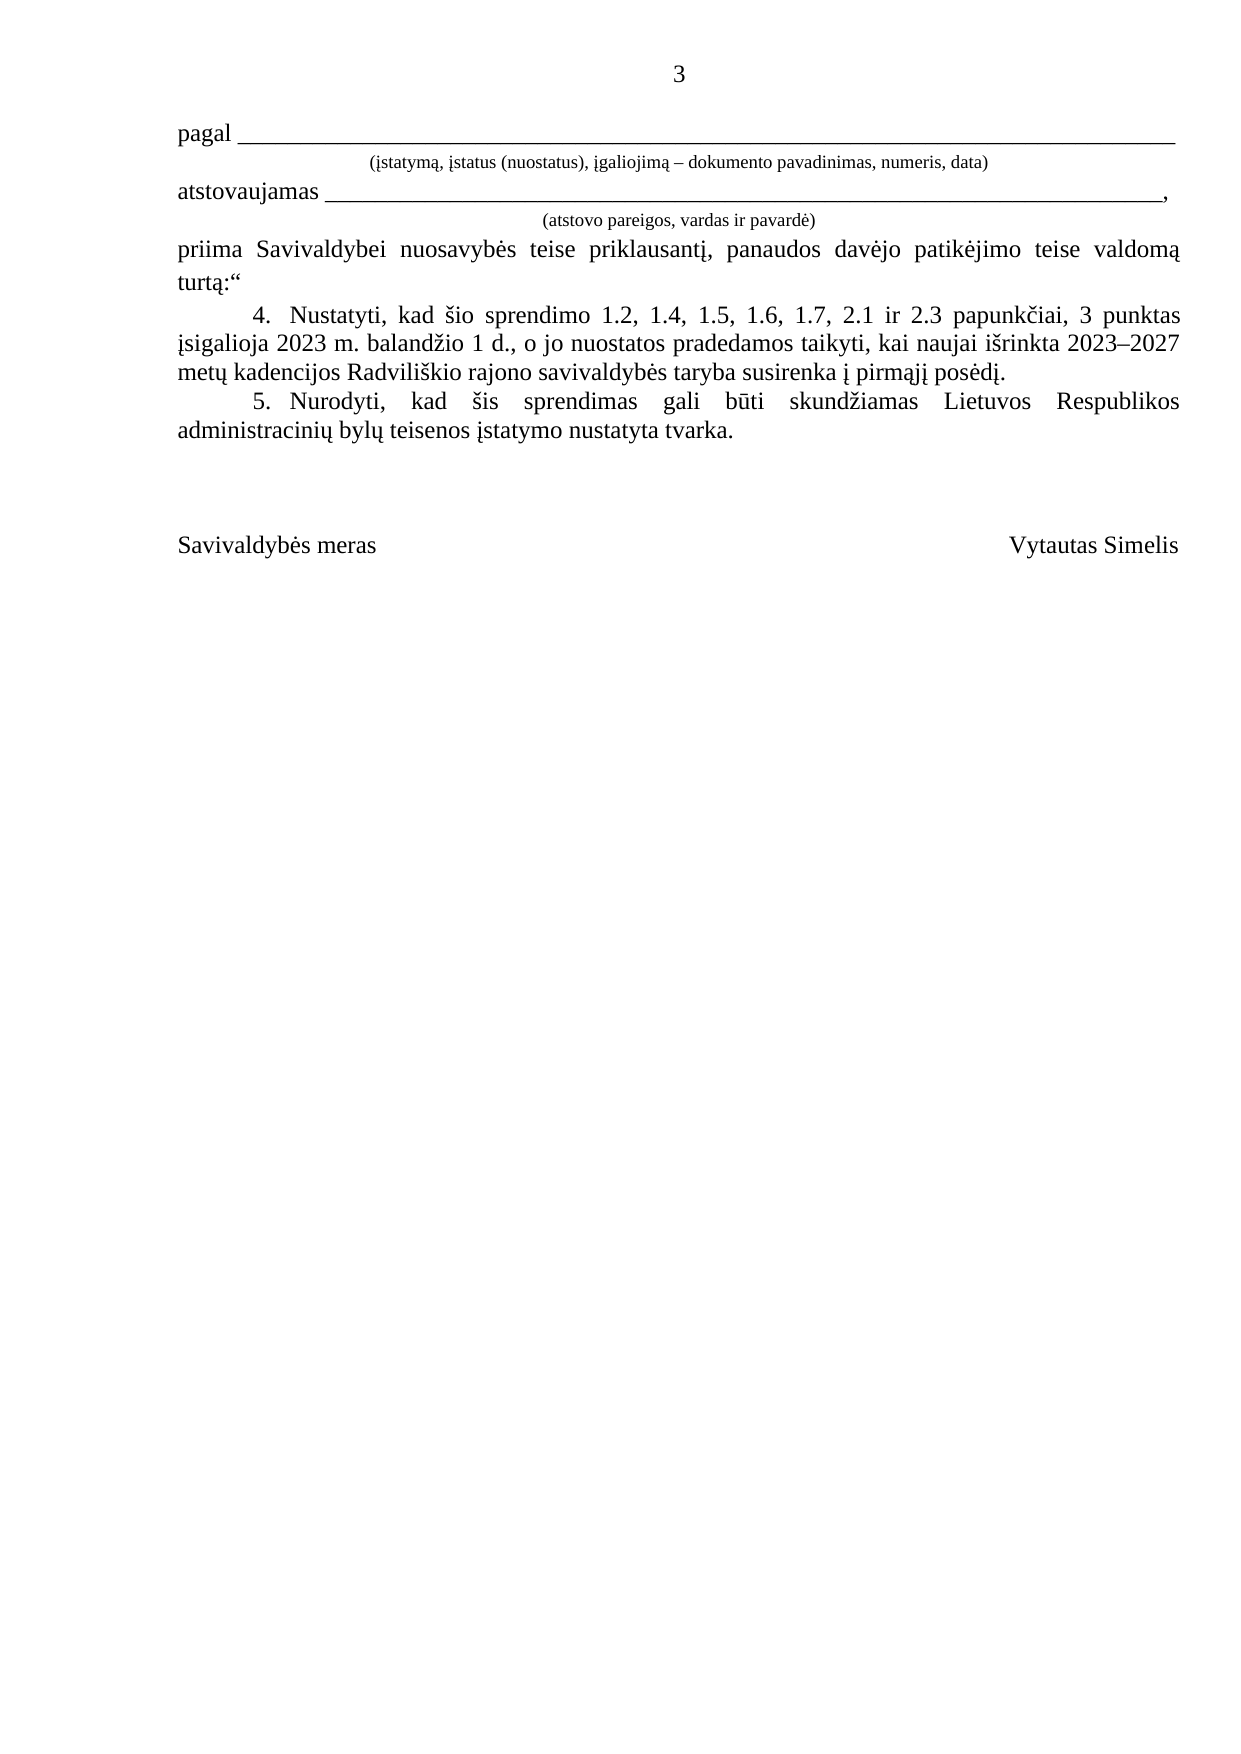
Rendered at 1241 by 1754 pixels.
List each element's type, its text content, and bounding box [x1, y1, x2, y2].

text 5. Nurodyti, kad šis sprendimas gali būti skundžiamas Lietuvos Respublikos administracinių bylų teisenos įstatymo nustatyta tvarka. [177, 386, 1181, 443]
text atstovaujamas ___________________________________________________________________, [177, 176, 1181, 205]
text (atstovo pareigos, vardas ir pavardė) [177, 209, 1181, 231]
text pagal ___________________________________________________________________________ [177, 118, 1181, 147]
text Savivaldybės meras Vytautas Simelis [177, 530, 1181, 558]
text (įstatymą, įstatus (nuostatus), įgaliojimą – dokumento pavadinimas, numeris, data) [177, 151, 1181, 173]
text 4. Nustatyti, kad šio sprendimo 1.2, 1.4, 1.5, 1.6, 1.7, 2.1 ir 2.3 papunkčiai, 3 punktas įsigalioja 2023 m. balandžio 1 d., o jo nuostatos pradedamos taikyti, kai naujai išrinkta 2023–2027 metų kadencijos Radviliškio rajono savivaldybės taryba susirenka į pirmąjį posėdį. [177, 300, 1181, 386]
text priima Savivaldybei nuosavybės teise priklausantį, panaudos davėjo patikėjimo teise valdomą turtą:“ [177, 234, 1181, 296]
